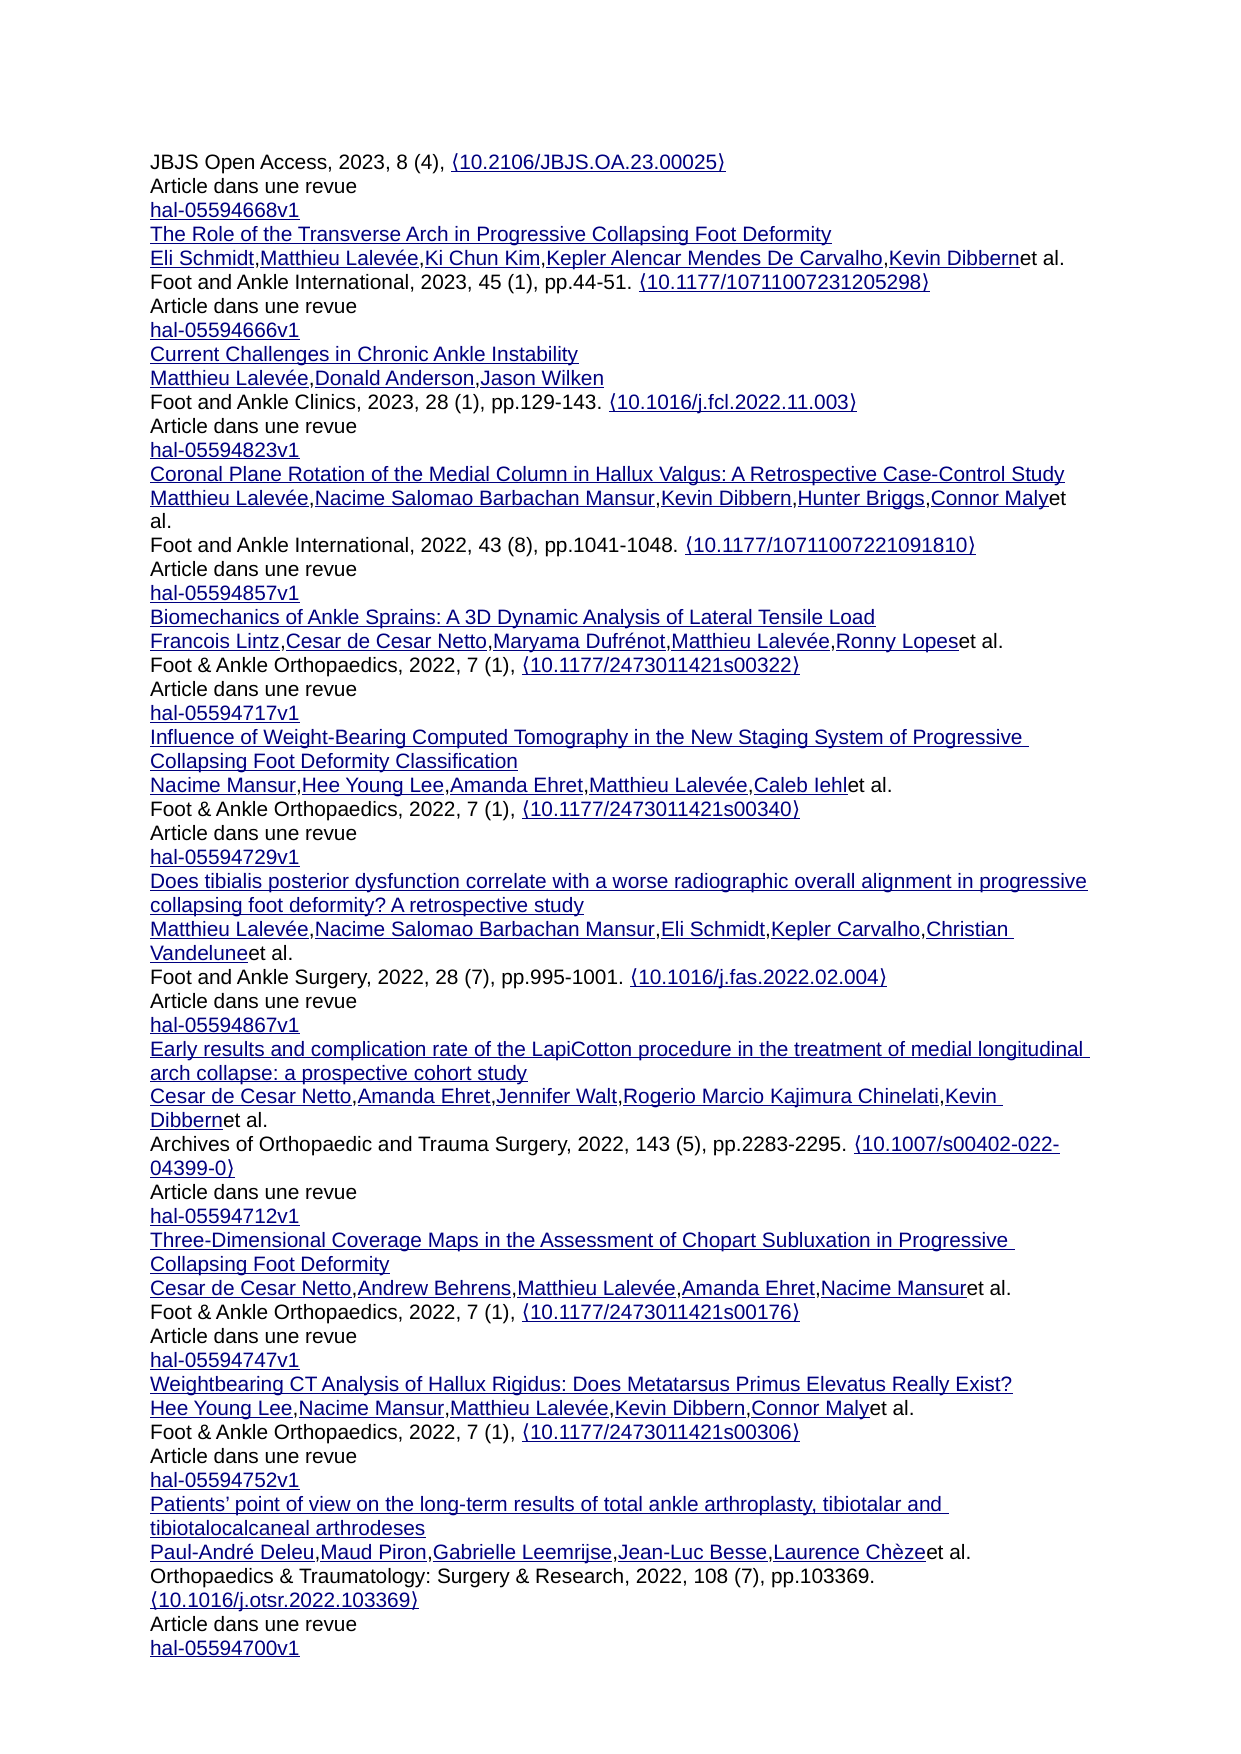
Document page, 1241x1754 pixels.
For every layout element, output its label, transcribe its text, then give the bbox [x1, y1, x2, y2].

table_cell Coronal Plane Rotation of the Medial Column in Hallux Valgus: A Retrospective Case-Control Study Matthieu Lalevée,Nacime Salomao Barbachan Mansur,Kevin Dibbern,Hunter Briggs,Connor Malyet al. Foot and Ankle International, 2022, 43 (8), pp.1041-1048. ⟨10.1177/10711007221091810⟩ Article dans une revue hal-05594857v1 [150, 461, 1090, 605]
table_cell Does tibialis posterior dysfunction correlate with a worse radiographic overall alignment in progressive collapsing foot deformity? A retrospective study Matthieu Lalevée,Nacime Salomao Barbachan Mansur,Eli Schmidt,Kepler Carvalho,Christian Vandeluneet al. Foot and Ankle Surgery, 2022, 28 (7), pp.995-1001. ⟨10.1016/j.fas.2022.02.004⟩ Article dans une revue hal-05594867v1 [150, 869, 1090, 1036]
table_cell The Role of the Transverse Arch in Progressive Collapsing Foot Deformity Eli Schmidt,Matthieu Lalevée,Ki Chun Kim,Kepler Alencar Mendes De Carvalho,Kevin Dibbernet al. Foot and Ankle International, 2023, 45 (1), pp.44-51. ⟨10.1177/10711007231205298⟩ Article dans une revue hal-05594666v1 [150, 222, 1090, 342]
table_cell arch collapse: a prospective cohort study Cesar de Cesar Netto,Amanda Ehret,Jennifer Walt,Rogerio Marcio Kajimura Chinelati,Kevin Dibbernet al. Archives of Orthopaedic and Trauma Surgery, 2022, 143 (5), pp.2283-2295. ⟨10.1007/s00402-022-04399-0⟩ Article dans une revue hal-05594712v1 [150, 1058, 1090, 1228]
table_cell Patients’ point of view on the long-term results of total ankle arthroplasty, tibiotalar and tibiotalocalcaneal arthrodeses Paul-André Deleu,Maud Piron,Gabrielle Leemrijse,Jean-Luc Besse,Laurence Chèzeet al. Orthopaedics & Traumatology: Surgery & Research, 2022, 108 (7), pp.103369. ⟨10.1016/j.otsr.2022.103369⟩ Article dans une revue hal-05594700v1 [150, 1492, 1090, 1659]
table_cell Current Challenges in Chronic Ankle Instability Matthieu Lalevée,Donald Anderson,Jason Wilken Foot and Ankle Clinics, 2023, 28 (1), pp.129-143. ⟨10.1016/j.fcl.2022.11.003⟩ Article dans une revue hal-05594823v1 [150, 342, 1090, 461]
table_cell JBJS Open Access, 2023, 8 (4), ⟨10.2106/JBJS.OA.23.00025⟩ Article dans une revue hal-05594668v1 [150, 150, 1090, 222]
table_cell Biomechanics of Ankle Sprains: A 3D Dynamic Analysis of Lateral Tensile Load Francois Lintz,Cesar de Cesar Netto,Maryama Dufrénot,Matthieu Lalevée,Ronny Lopeset al. Foot & Ankle Orthopaedics, 2022, 7 (1), ⟨10.1177/2473011421s00322⟩ Article dans une revue hal-05594717v1 [150, 605, 1090, 725]
table_cell Three-Dimensional Coverage Maps in the Assessment of Chopart Subluxation in Progressive Collapsing Foot Deformity Cesar de Cesar Netto,Andrew Behrens,Matthieu Lalevée,Amanda Ehret,Nacime Mansuret al. Foot & Ankle Orthopaedics, 2022, 7 (1), ⟨10.1177/2473011421s00176⟩ Article dans une revue hal-05594747v1 [150, 1228, 1090, 1372]
table_cell Influence of Weight-Bearing Computed Tomography in the New Staging System of Progressive Collapsing Foot Deformity Classification Nacime Mansur,Hee Young Lee,Amanda Ehret,Matthieu Lalevée,Caleb Iehlet al. Foot & Ankle Orthopaedics, 2022, 7 (1), ⟨10.1177/2473011421s00340⟩ Article dans une revue hal-05594729v1 [150, 725, 1090, 869]
table_cell Weightbearing CT Analysis of Hallux Rigidus: Does Metatarsus Primus Elevatus Really Exist? Hee Young Lee,Nacime Mansur,Matthieu Lalevée,Kevin Dibbern,Connor Malyet al. Foot & Ankle Orthopaedics, 2022, 7 (1), ⟨10.1177/2473011421s00306⟩ Article dans une revue hal-05594752v1 [150, 1372, 1090, 1492]
table_cell Early results and complication rate of the LapiCotton procedure in the treatment of medial longitudinal [150, 1036, 1090, 1057]
